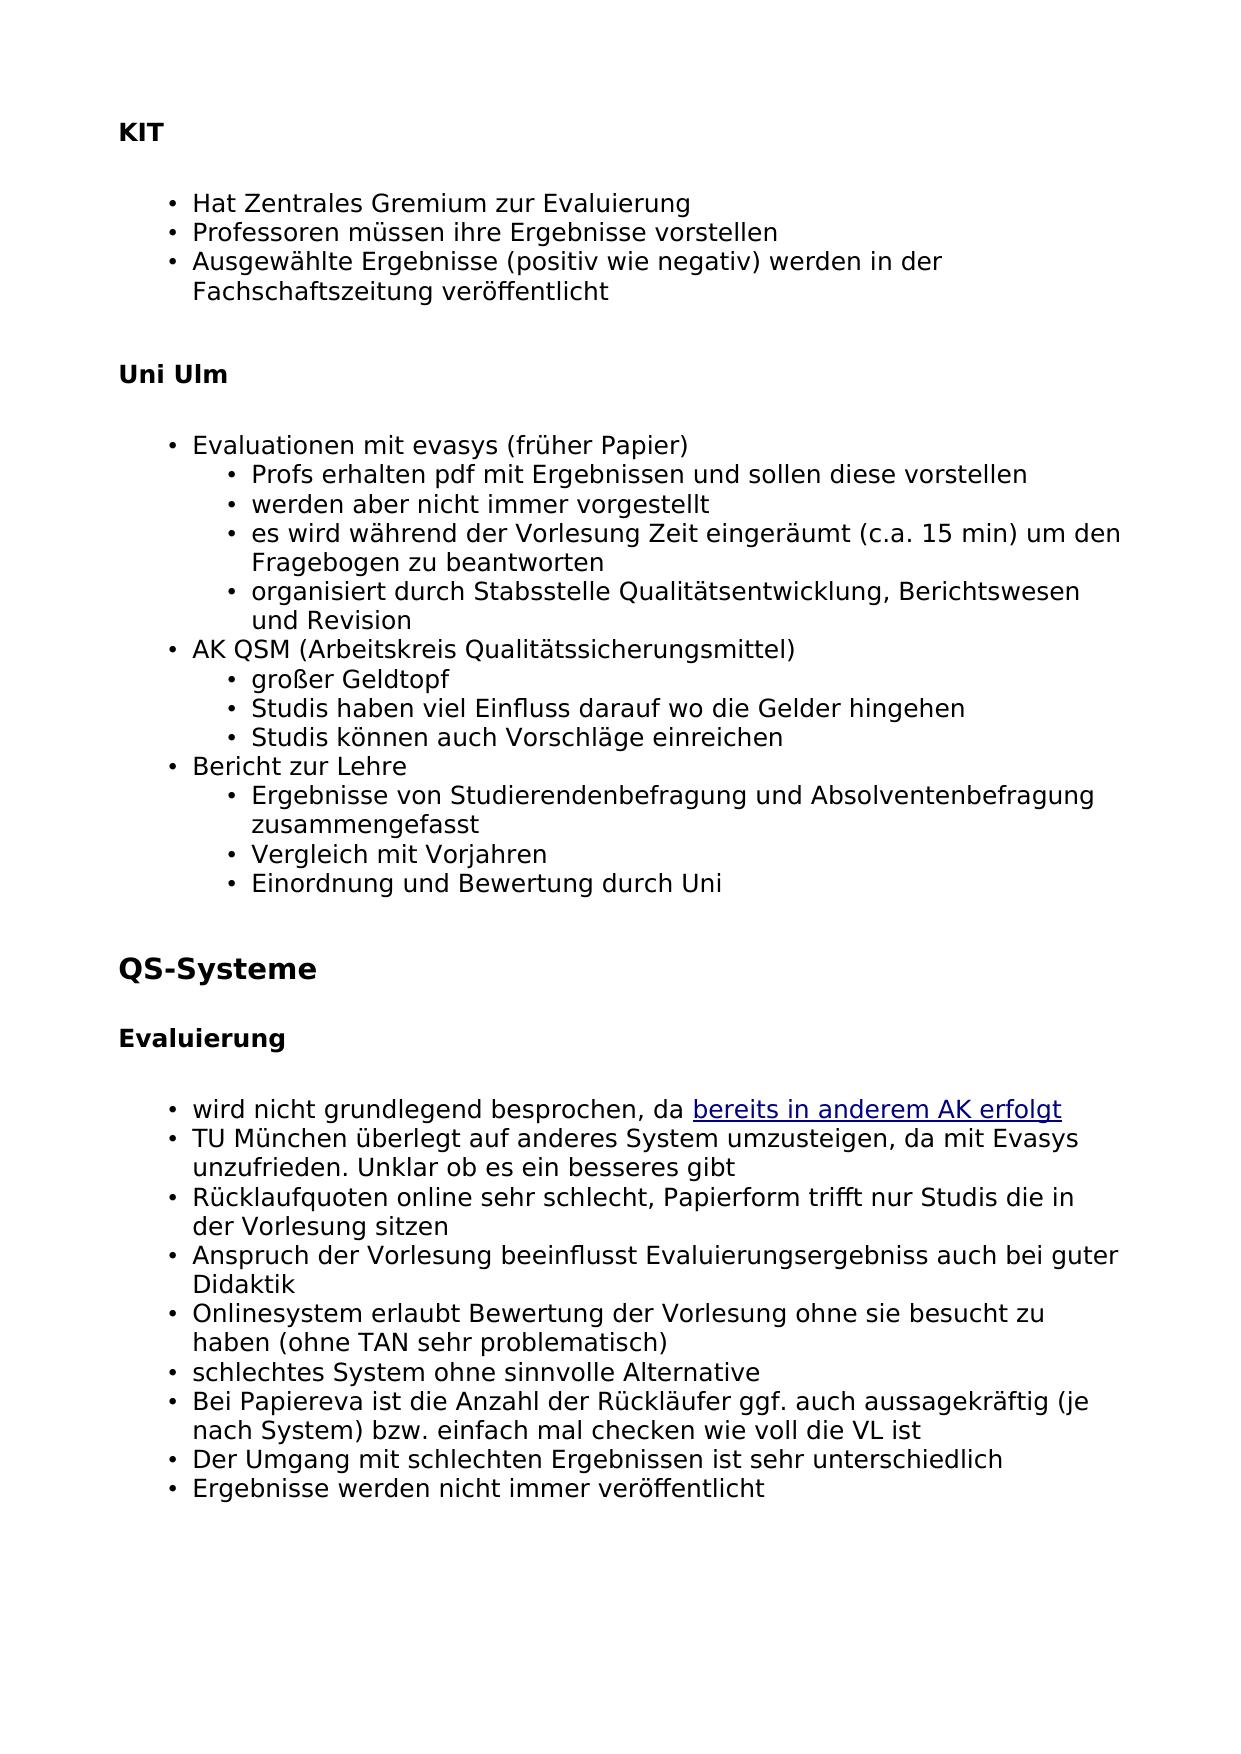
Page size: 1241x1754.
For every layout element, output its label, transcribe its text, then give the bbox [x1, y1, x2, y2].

list Der Umgang mit schlechten Ergebnissen ist sehr unterschiedlich [177, 1445, 1122, 1474]
subtitle Evaluierung [118, 1024, 1122, 1053]
list Ergebnisse von Studierendenbefragung und Absolventenbefragung zusammengefasst [236, 782, 1122, 840]
list organisiert durch Stabsstelle Qualitätsentwicklung, Berichtswesen und Revision [236, 577, 1122, 636]
list Einordnung und Bewertung durch Uni [236, 869, 1122, 898]
list Onlinesystem erlaubt Bewertung der Vorlesung ohne sie besucht zu haben (ohne TAN sehr problematisch) [177, 1299, 1122, 1358]
list werden aber nicht immer vorgestellt [236, 490, 1122, 519]
list Hat Zentrales Gremium zur Evaluierung [177, 189, 1122, 218]
list TU München überlegt auf anderes System umzusteigen, da mit Evasys unzufrieden. Unklar ob es ein besseres gibt [177, 1124, 1122, 1183]
list Bericht zur Lehre [177, 752, 1122, 782]
list Vergleich mit Vorjahren [236, 840, 1122, 869]
list wird nicht grundlegend besprochen, da bereits in anderem AK erfolgt [177, 1095, 1122, 1124]
list Professoren müssen ihre Ergebnisse vorstellen [177, 218, 1122, 248]
subtitle KIT [118, 118, 1122, 147]
list schlechtes System ohne sinnvolle Alternative [177, 1358, 1122, 1387]
list Anspruch der Vorlesung beeinflusst Evaluierungsergebniss auch bei guter Didaktik [177, 1241, 1122, 1299]
list Studis können auch Vorschläge einreichen [236, 723, 1122, 752]
list Profs erhalten pdf mit Ergebnissen und sollen diese vorstellen [236, 461, 1122, 490]
list Evaluationen mit evasys (früher Papier) [177, 432, 1122, 461]
list Studis haben viel Einfluss darauf wo die Gelder hingehen [236, 694, 1122, 723]
list AK QSM (Arbeitskreis Qualitätssicherungsmittel) [177, 636, 1122, 665]
list Ergebnisse werden nicht immer veröffentlicht [177, 1474, 1122, 1504]
list es wird während der Vorlesung Zeit eingeräumt (c.a. 15 min) um den Fragebogen zu beantworten [236, 519, 1122, 577]
list Ausgewählte Ergebnisse (positiv wie negativ) werden in der Fachschaftszeitung veröffentlicht [177, 248, 1122, 306]
list großer Geldtopf [236, 665, 1122, 694]
subtitle Uni Ulm [118, 360, 1122, 389]
subtitle QS-Systeme [118, 953, 1122, 987]
list Rücklaufquoten online sehr schlecht, Papierform trifft nur Studis die in der Vorlesung sitzen [177, 1183, 1122, 1241]
list Bei Papiereva ist die Anzahl der Rückläufer ggf. auch aussagekräftig (je nach System) bzw. einfach mal checken wie voll die VL ist [177, 1387, 1122, 1445]
